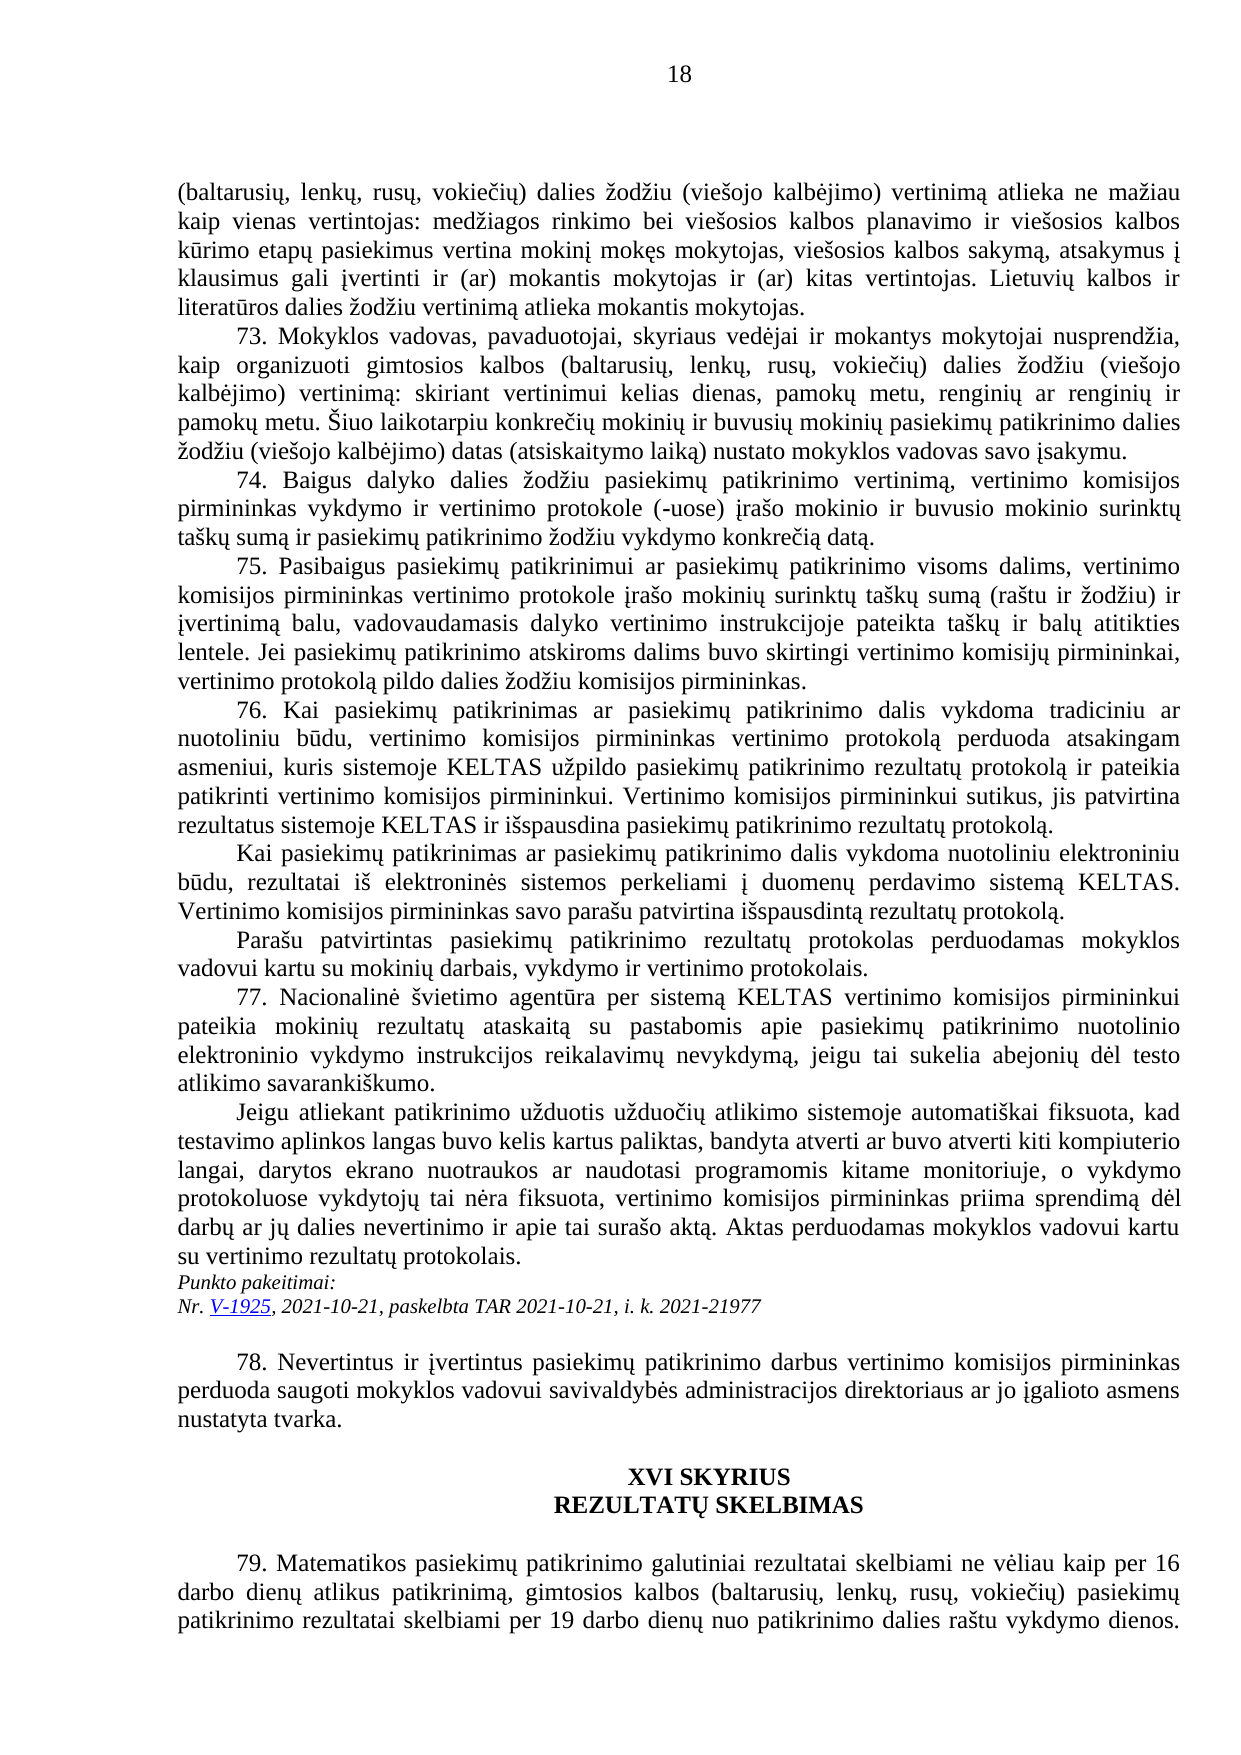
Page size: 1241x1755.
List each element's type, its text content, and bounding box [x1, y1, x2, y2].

text Parašu patvirtintas pasiekimų patikrinimo rezultatų protokolas perduodamas mokyklos vadovui kartu su mokinių darbais, vykdymo ir vertinimo protokolais. [177, 925, 1181, 982]
text 73. Mokyklos vadovas, pavaduotojai, skyriaus vedėjai ir mokantys mokytojai nusprendžia, kaip organizuoti gimtosios kalbos (baltarusių, lenkų, rusų, vokiečių) dalies žodžiu (viešojo kalbėjimo) vertinimą: skiriant vertinimui kelias dienas, pamokų metu, renginių ar renginių ir pamokų metu. Šiuo laikotarpiu konkrečių mokinių ir buvusių mokinių pasiekimų patikrinimo dalies žodžiu (viešojo kalbėjimo) datas (atsiskaitymo laiką) nustato mokyklos vadovas savo įsakymu. [177, 321, 1181, 465]
text Kai pasiekimų patikrinimas ar pasiekimų patikrinimo dalis vykdoma nuotoliniu elektroniniu būdu, rezultatai iš elektroninės sistemos perkeliami į duomenų perdavimo sistemą KELTAS. Vertinimo komisijos pirmininkas savo parašu patvirtina išspausdintą rezultatų protokolą. [177, 838, 1181, 925]
text 79. Matematikos pasiekimų patikrinimo galutiniai rezultatai skelbiami ne vėliau kaip per 16 darbo dienų atlikus patikrinimą, gimtosios kalbos (baltarusių, lenkų, rusų, vokiečių) pasiekimų patikrinimo rezultatai skelbiami per 19 darbo dienų nuo patikrinimo dalies raštu vykdymo dienos. [177, 1548, 1181, 1634]
text 77. Nacionalinė švietimo agentūra per sistemą KELTAS vertinimo komisijos pirmininkui pateikia mokinių rezultatų ataskaitą su pastabomis apie pasiekimų patikrinimo nuotolinio elektroninio vykdymo instrukcijos reikalavimų nevykdymą, jeigu tai sukelia abejonių dėl testo atlikimo savarankiškumo. [177, 982, 1181, 1097]
text 75. Pasibaigus pasiekimų patikrinimui ar pasiekimų patikrinimo visoms dalims, vertinimo komisijos pirmininkas vertinimo protokole įrašo mokinių surinktų taškų sumą (raštu ir žodžiu) ir įvertinimą balu, vadovaudamasis dalyko vertinimo instrukcijoje pateikta taškų ir balų atitikties lentele. Jei pasiekimų patikrinimo atskiroms dalims buvo skirtingi vertinimo komisijų pirmininkai, vertinimo protokolą pildo dalies žodžiu komisijos pirmininkas. [177, 551, 1181, 695]
text XVI SKYRIUS [177, 1462, 1181, 1490]
text Nr. V-1925, 2021-10-21, paskelbta TAR 2021-10-21, i. k. 2021-21977 [177, 1294, 1181, 1318]
text Punkto pakeitimai: [177, 1270, 1181, 1294]
text Jeigu atliekant patikrinimo užduotis užduočių atlikimo sistemoje automatiškai fiksuota, kad testavimo aplinkos langas buvo kelis kartus paliktas, bandyta atverti ar buvo atverti kiti kompiuterio langai, darytos ekrano nuotraukos ar naudotasi programomis kitame monitoriuje, o vykdymo protokoluose vykdytojų tai nėra fiksuota, vertinimo komisijos pirmininkas priima sprendimą dėl darbų ar jų dalies nevertinimo ir apie tai surašo aktą. Aktas perduodamas mokyklos vadovui kartu su vertinimo rezultatų protokolais. [177, 1097, 1181, 1270]
text 78. Nevertintus ir įvertintus pasiekimų patikrinimo darbus vertinimo komisijos pirmininkas perduoda saugoti mokyklos vadovui savivaldybės administracijos direktoriaus ar jo įgalioto asmens nustatyta tvarka. [177, 1347, 1181, 1433]
text 76. Kai pasiekimų patikrinimas ar pasiekimų patikrinimo dalis vykdoma tradiciniu ar nuotoliniu būdu, vertinimo komisijos pirmininkas vertinimo protokolą perduoda atsakingam asmeniui, kuris sistemoje KELTAS užpildo pasiekimų patikrinimo rezultatų protokolą ir pateikia patikrinti vertinimo komisijos pirmininkui. Vertinimo komisijos pirmininkui sutikus, jis patvirtina rezultatus sistemoje KELTAS ir išspausdina pasiekimų patikrinimo rezultatų protokolą. [177, 695, 1181, 838]
text REZULTATŲ SKELBIMAS [177, 1490, 1181, 1519]
text (baltarusių, lenkų, rusų, vokiečių) dalies žodžiu (viešojo kalbėjimo) vertinimą atlieka ne mažiau kaip vienas vertintojas: medžiagos rinkimo bei viešosios kalbos planavimo ir viešosios kalbos kūrimo etapų pasiekimus vertina mokinį mokęs mokytojas, viešosios kalbos sakymą, atsakymus į klausimus gali įvertinti ir (ar) mokantis mokytojas ir (ar) kitas vertintojas. Lietuvių kalbos ir literatūros dalies žodžiu vertinimą atlieka mokantis mokytojas. [177, 177, 1181, 321]
text 74. Baigus dalyko dalies žodžiu pasiekimų patikrinimo vertinimą, vertinimo komisijos pirmininkas vykdymo ir vertinimo protokole (-uose) įrašo mokinio ir buvusio mokinio surinktų taškų sumą ir pasiekimų patikrinimo žodžiu vykdymo konkrečią datą. [177, 465, 1181, 551]
